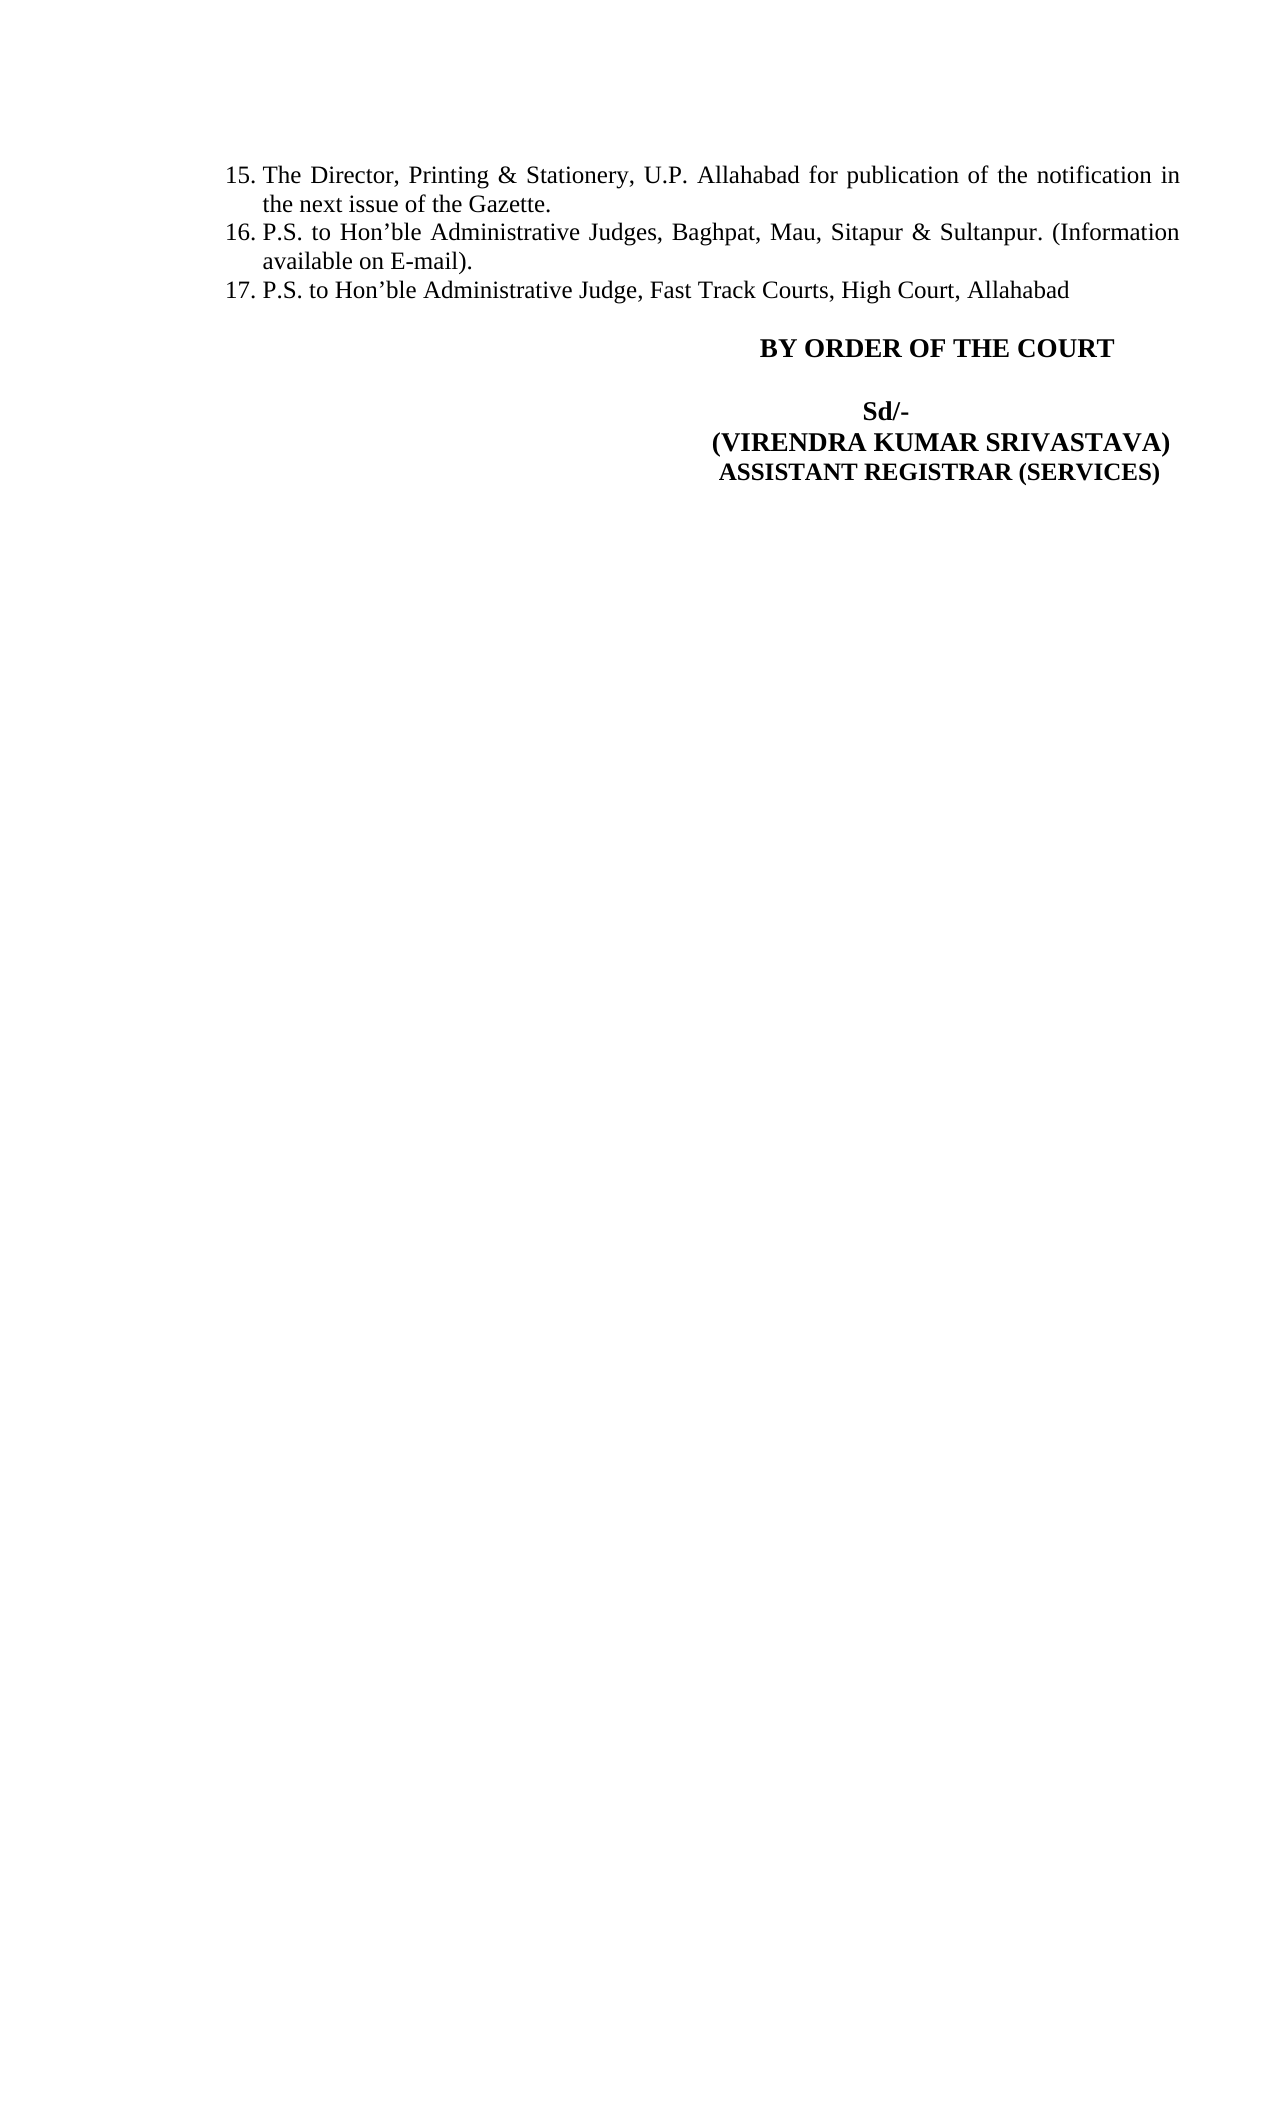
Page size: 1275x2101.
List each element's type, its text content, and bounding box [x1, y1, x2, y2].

text ASSISTANT REGISTRAR (SERVICES) [187, 457, 1181, 486]
text BY ORDER OF THE COURT [712, 332, 1181, 364]
list The Director, Printing & Stationery, U.P. Allahabad for publication of the notification in the next issue of the Gazette. [225, 160, 1181, 217]
list P.S. to Hon’ble Administrative Judges, Baghpat, Mau, Sitapur & Sultanpur. (Information available on E-mail). [225, 217, 1181, 275]
text (VIRENDRA KUMAR SRIVASTAVA) [187, 426, 1181, 457]
text Sd/- [787, 395, 1181, 426]
list P.S. to Hon’ble Administrative Judge, Fast Track Courts, High Court, Allahabad [225, 275, 1181, 304]
